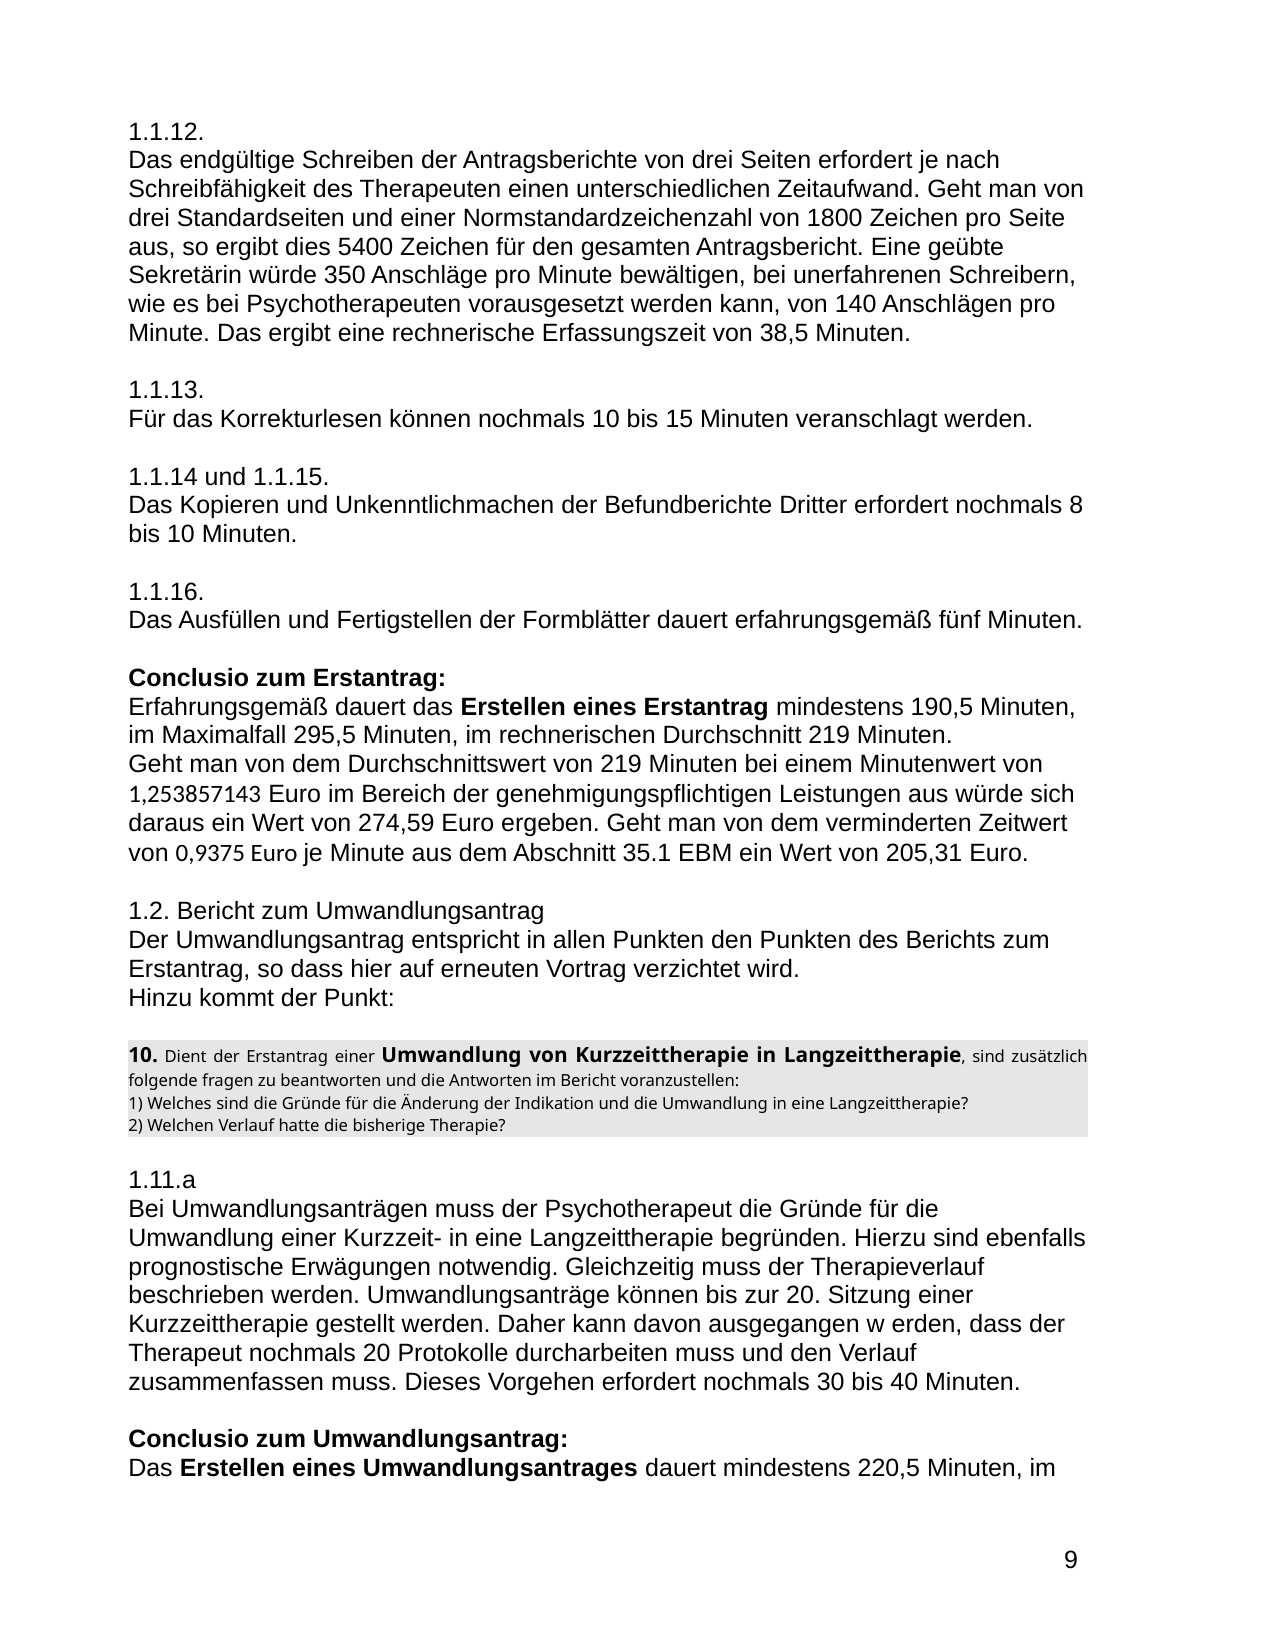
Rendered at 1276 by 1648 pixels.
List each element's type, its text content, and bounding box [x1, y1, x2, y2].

text Das Erstellen eines Umwandlungsantrages dauert mindestens 220,5 Minuten, im [128, 1453, 1088, 1482]
text 2) Welchen Verlauf hatte die bisherige Therapie? [128, 1114, 1088, 1137]
text Hinzu kommt der Punkt: [128, 983, 1088, 1011]
text 1.1.16. [128, 577, 1088, 605]
text Das Ausfüllen und Fertigstellen der Formblätter dauert erfahrungsgemäß fünf Minuten. [128, 605, 1088, 634]
text 10. Dient der Erstantrag einer Umwandlung von Kurzzeittherapie in Langzeittherapie, sind zusätzlich folgende fragen zu beantworten und die Antworten im Bericht voranzustellen: [128, 1040, 1088, 1091]
text Bei Umwandlungsanträgen muss der Psychotherapeut die Gründe für die Umwandlung einer Kurzzeit- in eine Langzeittherapie begründen. Hierzu sind ebenfalls prognostische Erwägungen notwendig. Gleichzeitig muss der Therapieverlauf beschrieben werden. Umwandlungsanträge können bis zur 20. Sitzung einer Kurzzeittherapie gestellt werden. Daher kann davon ausgegangen w erden, dass der Therapeut nochmals 20 Protokolle durcharbeiten muss und den Verlauf zusammenfassen muss. Dieses Vorgehen erfordert nochmals 30 bis 40 Minuten. [128, 1194, 1088, 1395]
text 1) Welches sind die Gründe für die Änderung der Indikation und die Umwandlung in eine Langzeittherapie? [128, 1091, 1088, 1114]
text Das endgültige Schreiben der Antragsberichte von drei Seiten erfordert je nach Schreibfähigkeit des Therapeuten einen unterschiedlichen Zeitaufwand. Geht man von drei Standardseiten und einer Normstandardzeichenzahl von 1800 Zeichen pro Seite aus, so ergibt dies 5400 Zeichen für den gesamten Antragsbericht. Eine geübte Sekretärin würde 350 Anschläge pro Minute bewältigen, bei unerfahrenen Schreibern, wie es bei Psychotherapeuten vorausgesetzt werden kann, von 140 Anschlägen pro Minute. Das ergibt eine rechnerische Erfassungszeit von 38,5 Minuten. [128, 145, 1088, 347]
text 1.11.a [128, 1165, 1088, 1194]
text 1.2. Bericht zum Umwandlungsantrag [128, 896, 1088, 925]
text Conclusio zum Erstantrag: [128, 663, 1088, 692]
text 1.1.14 und 1.1.15. [128, 462, 1088, 490]
text 1.1.12. [128, 117, 1088, 145]
text Conclusio zum Umwandlungsantrag: [128, 1424, 1088, 1453]
text Erfahrungsgemäß dauert das Erstellen eines Erstantrag mindestens 190,5 Minuten, im Maximalfall 295,5 Minuten, im rechnerischen Durchschnitt 219 Minuten. [128, 692, 1088, 749]
text Geht man von dem Durchschnittswert von 219 Minuten bei einem Minutenwert von 1,253857143 Euro im Bereich der genehmigungspflichtigen Leistungen aus würde sich daraus ein Wert von 274,59 Euro ergeben. Geht man von dem verminderten Zeitwert von 0,9375 Euro je Minute aus dem Abschnitt 35.1 EBM ein Wert von 205,31 Euro. [128, 749, 1088, 868]
text 1.1.13. [128, 375, 1088, 404]
text Das Kopieren und Unkenntlichmachen der Befundberichte Dritter erfordert nochmals 8 bis 10 Minuten. [128, 490, 1088, 548]
text Der Umwandlungsantrag entspricht in allen Punkten den Punkten des Berichts zum Erstantrag, so dass hier auf erneuten Vortrag verzichtet wird. [128, 925, 1088, 983]
text Für das Korrekturlesen können nochmals 10 bis 15 Minuten veranschlagt werden. [128, 404, 1088, 433]
